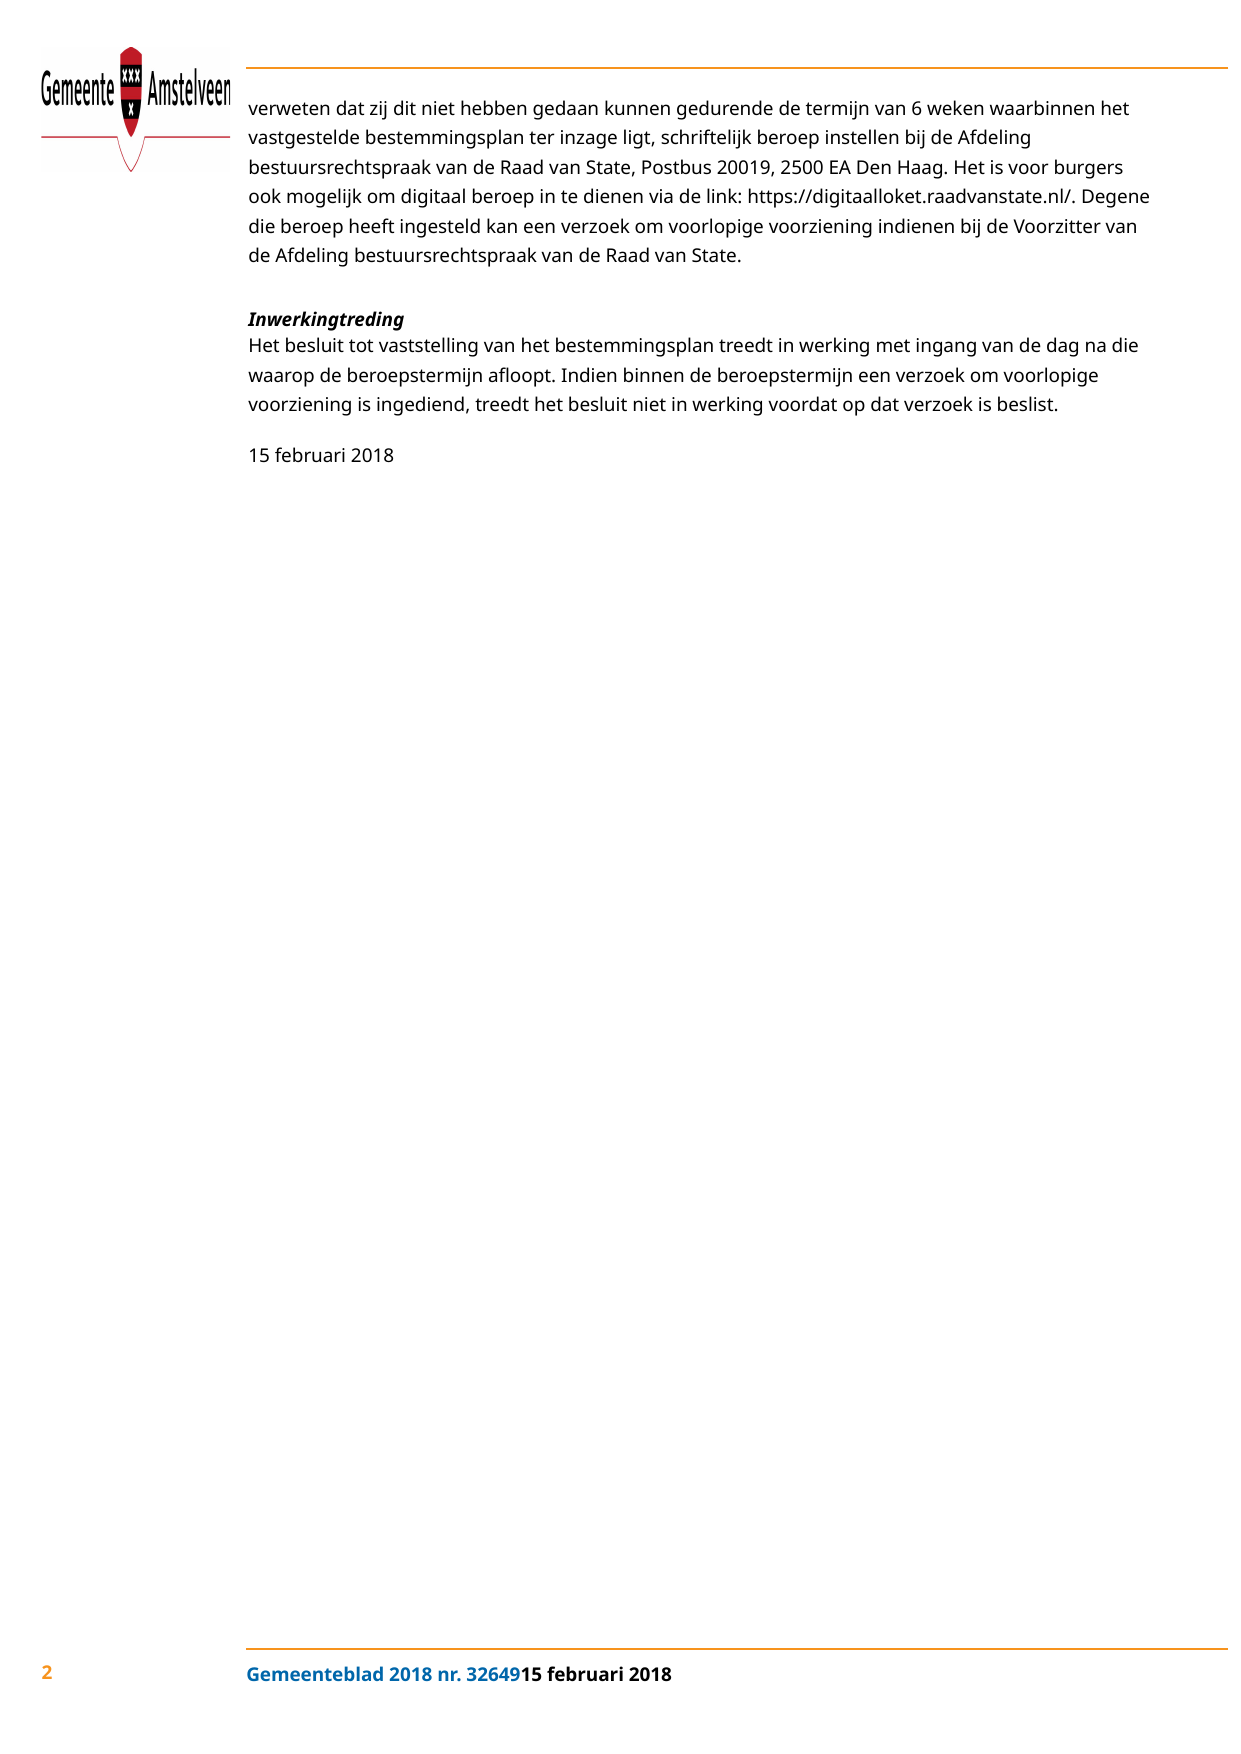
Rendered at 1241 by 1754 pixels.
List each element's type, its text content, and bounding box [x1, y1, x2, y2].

text Inwerkingtreding [248, 307, 1152, 332]
text Het besluit tot vaststelling van het bestemmingsplan treedt in werking met ingang van de dag na die waarop de beroepstermijn afloopt. Indien binnen de beroepstermijn een verzoek om voorlopige voorziening is ingediend, treedt het besluit niet in werking voordat op dat verzoek is beslist. [248, 332, 1152, 417]
text 15 februari 2018 [248, 442, 1152, 468]
picture [41, 47, 231, 172]
text verweten dat zij dit niet hebben gedaan kunnen gedurende de termijn van 6 weken waarbinnen het vastgestelde bestemmingsplan ter inzage ligt, schriftelijk beroep instellen bij de Afdeling bestuursrechtspraak van de Raad van State, Postbus 20019, 2500 EA Den Haag. Het is voor burgers ook mogelijk om digitaal beroep in te dienen via de link: https://digitaalloket.raadvanstate.nl/. Degene die beroep heeft ingesteld kan een verzoek om voorlopige voorziening indienen bij de Voorzitter van de Afdeling bestuursrechtspraak van de Raad van State. [248, 95, 1152, 268]
